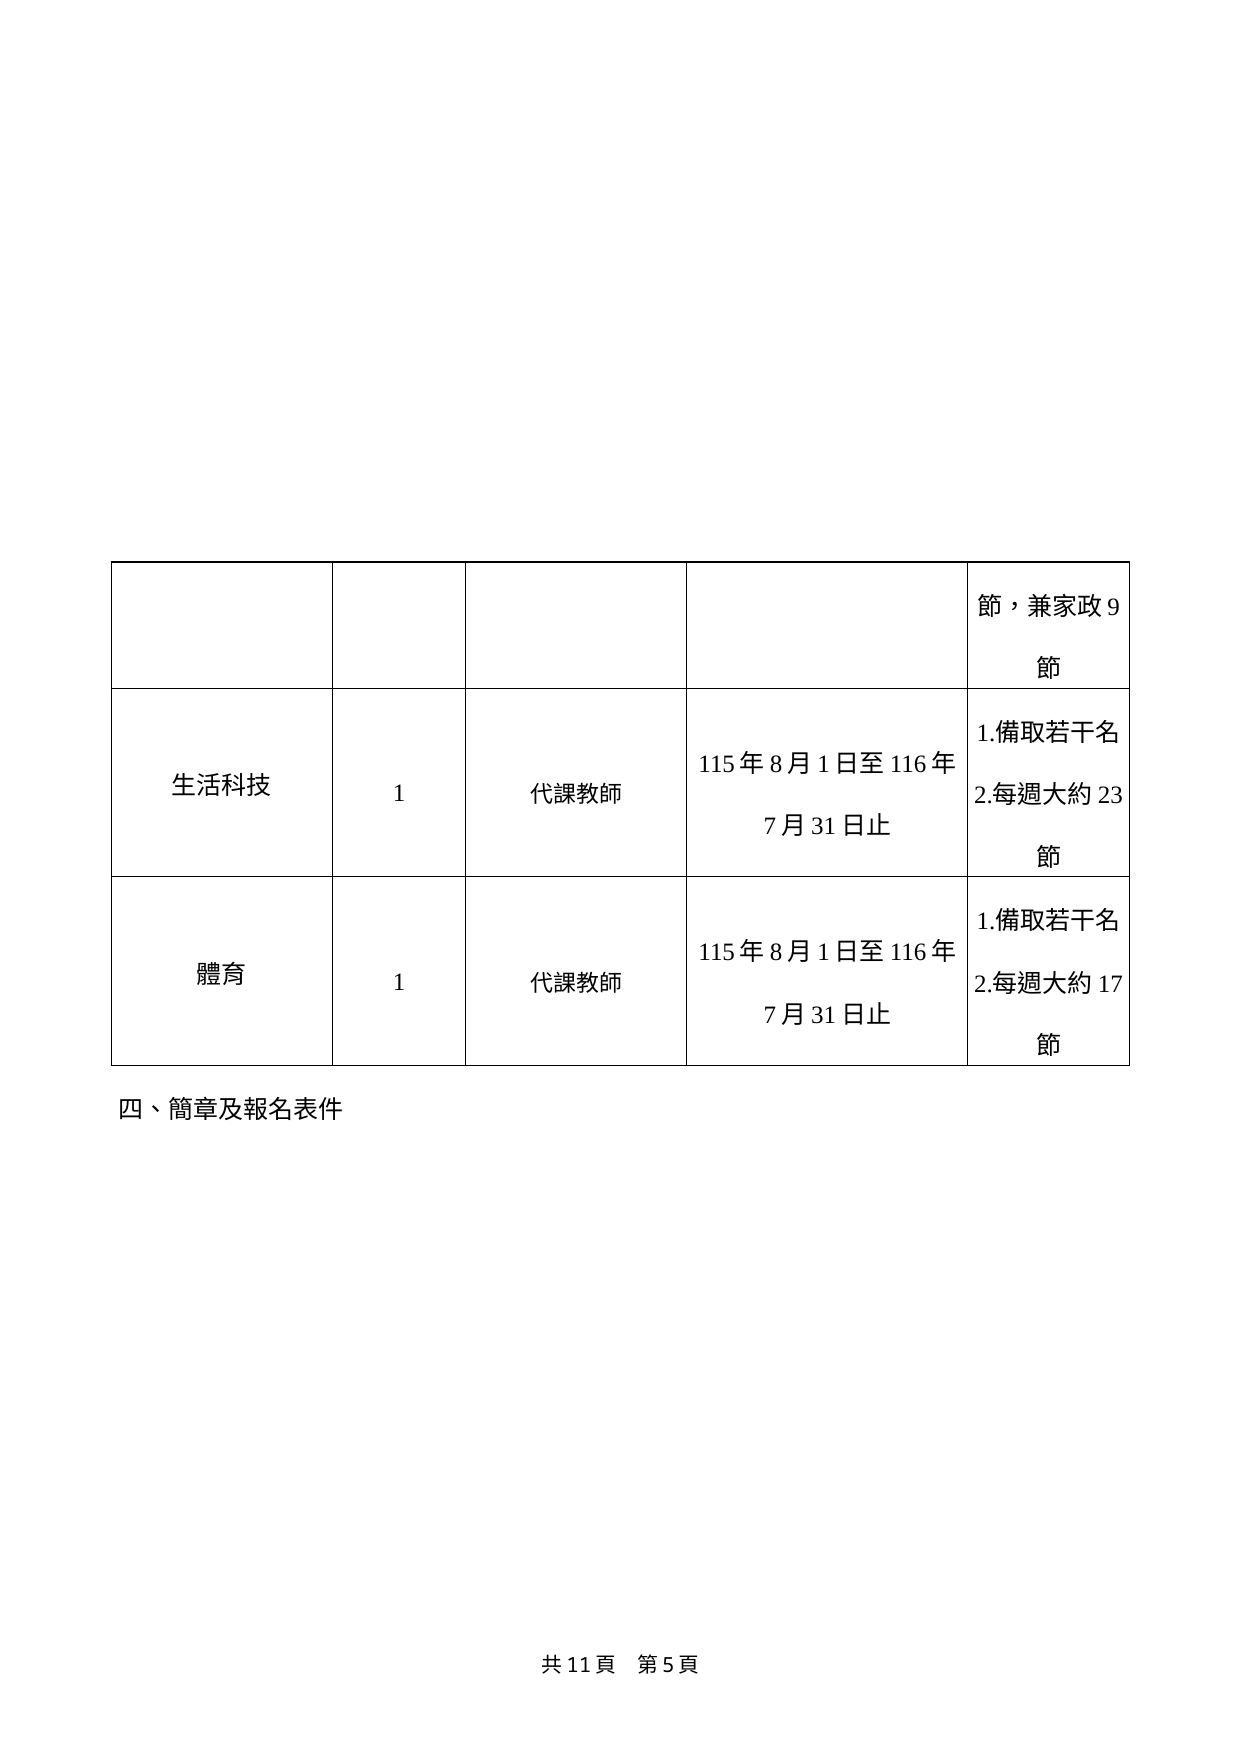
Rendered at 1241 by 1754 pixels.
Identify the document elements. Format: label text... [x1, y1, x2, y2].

table_cell 1 [333, 877, 465, 1064]
text 四、簡章及報名表件 [118, 1066, 1122, 1128]
table_cell 體育 [112, 877, 332, 1064]
table_cell 1.備取若干名 2.每週大約23節 [968, 689, 1129, 876]
table_cell 1.備取若干名 2.每週大約17節 [968, 877, 1129, 1064]
table_cell 代課教師 [466, 689, 686, 876]
table_cell 代課教師 [466, 877, 686, 1064]
table_cell [112, 563, 332, 687]
table_cell [333, 563, 465, 687]
table_cell 115年8月1日至116年7月31日止 [687, 689, 967, 876]
table_cell 115年8月1日至116年7月31日止 [687, 877, 967, 1064]
table_cell [466, 563, 686, 687]
table_cell 1 [333, 689, 465, 876]
table_cell [687, 563, 967, 687]
table_cell 生活科技 [112, 689, 332, 876]
table_cell 節，兼家政9節 [968, 563, 1129, 687]
